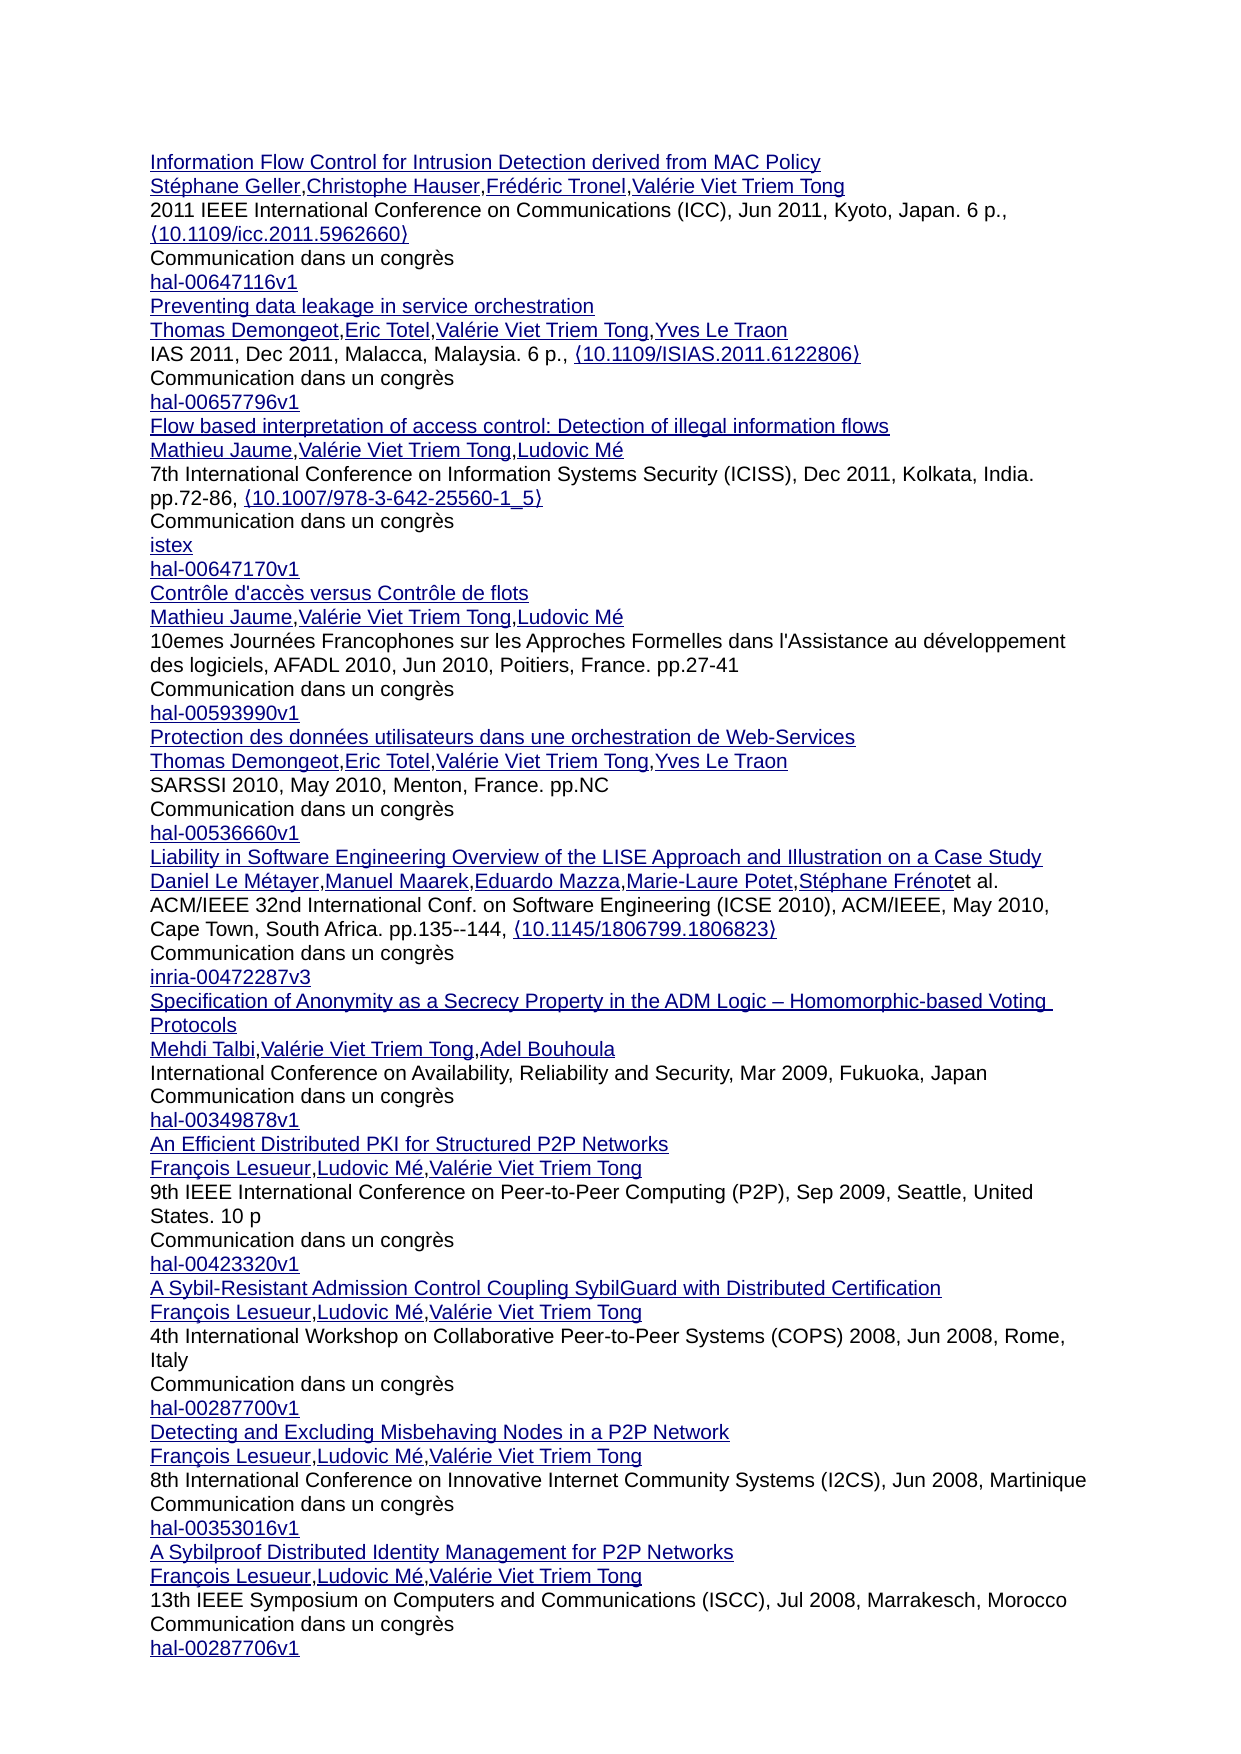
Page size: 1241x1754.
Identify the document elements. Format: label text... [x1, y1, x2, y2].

table_cell A Sybil-Resistant Admission Control Coupling SybilGuard with Distributed Certification François Lesueur,Ludovic Mé,Valérie Viet Triem Tong 4th International Workshop on Collaborative Peer-to-Peer Systems (COPS) 2008, Jun 2008, Rome, Italy Communication dans un congrès hal-00287700v1 [150, 1276, 1090, 1420]
table_cell Detecting and Excluding Misbehaving Nodes in a P2P Network François Lesueur,Ludovic Mé,Valérie Viet Triem Tong 8th International Conference on Innovative Internet Community Systems (I2CS), Jun 2008, Martinique Communication dans un congrès hal-00353016v1 [150, 1420, 1090, 1539]
table_cell Contrôle d'accès versus Contrôle de flots Mathieu Jaume,Valérie Viet Triem Tong,Ludovic Mé 10emes Journées Francophones sur les Approches Formelles dans l'Assistance au développement des logiciels, AFADL 2010, Jun 2010, Poitiers, France. pp.27-41 Communication dans un congrès hal-00593990v1 [150, 581, 1090, 725]
table_cell Protection des données utilisateurs dans une orchestration de Web-Services Thomas Demongeot,Eric Totel,Valérie Viet Triem Tong,Yves Le Traon SARSSI 2010, May 2010, Menton, France. pp.NC Communication dans un congrès hal-00536660v1 [150, 725, 1090, 845]
table_cell An Efficient Distributed PKI for Structured P2P Networks François Lesueur,Ludovic Mé,Valérie Viet Triem Tong 9th IEEE International Conference on Peer-to-Peer Computing (P2P), Sep 2009, Seattle, United States. 10 p Communication dans un congrès hal-00423320v1 [150, 1132, 1090, 1276]
table_cell Liability in Software Engineering Overview of the LISE Approach and Illustration on a Case Study Daniel Le Métayer,Manuel Maarek,Eduardo Mazza,Marie-Laure Potet,Stéphane Frénotet al. ACM/IEEE 32nd International Conf. on Software Engineering (ICSE 2010), ACM/IEEE, May 2010, Cape Town, South Africa. pp.135--144, ⟨10.1145/1806799.1806823⟩ Communication dans un congrès inria-00472287v3 [150, 845, 1090, 988]
table_cell A Sybilproof Distributed Identity Management for P2P Networks François Lesueur,Ludovic Mé,Valérie Viet Triem Tong 13th IEEE Symposium on Computers and Communications (ISCC), Jul 2008, Marrakesch, Morocco Communication dans un congrès hal-00287706v1 [150, 1540, 1090, 1659]
table_cell Specification of Anonymity as a Secrecy Property in the ADM Logic – Homomorphic-based Voting Protocols Mehdi Talbi,Valérie Viet Triem Tong,Adel Bouhoula International Conference on Availability, Reliability and Security, Mar 2009, Fukuoka, Japan Communication dans un congrès hal-00349878v1 [150, 989, 1090, 1132]
table_cell Flow based interpretation of access control: Detection of illegal information flows Mathieu Jaume,Valérie Viet Triem Tong,Ludovic Mé 7th International Conference on Information Systems Security (ICISS), Dec 2011, Kolkata, India. pp.72-86, ⟨10.1007/978-3-642-25560-1_5⟩ Communication dans un congrès istex hal-00647170v1 [150, 414, 1090, 581]
table_cell Preventing data leakage in service orchestration Thomas Demongeot,Eric Totel,Valérie Viet Triem Tong,Yves Le Traon IAS 2011, Dec 2011, Malacca, Malaysia. 6 p., ⟨10.1109/ISIAS.2011.6122806⟩ Communication dans un congrès hal-00657796v1 [150, 294, 1090, 413]
table_cell Information Flow Control for Intrusion Detection derived from MAC Policy Stéphane Geller,Christophe Hauser,Frédéric Tronel,Valérie Viet Triem Tong 2011 IEEE International Conference on Communications (ICC), Jun 2011, Kyoto, Japan. 6 p., ⟨10.1109/icc.2011.5962660⟩ Communication dans un congrès hal-00647116v1 [150, 150, 1090, 294]
